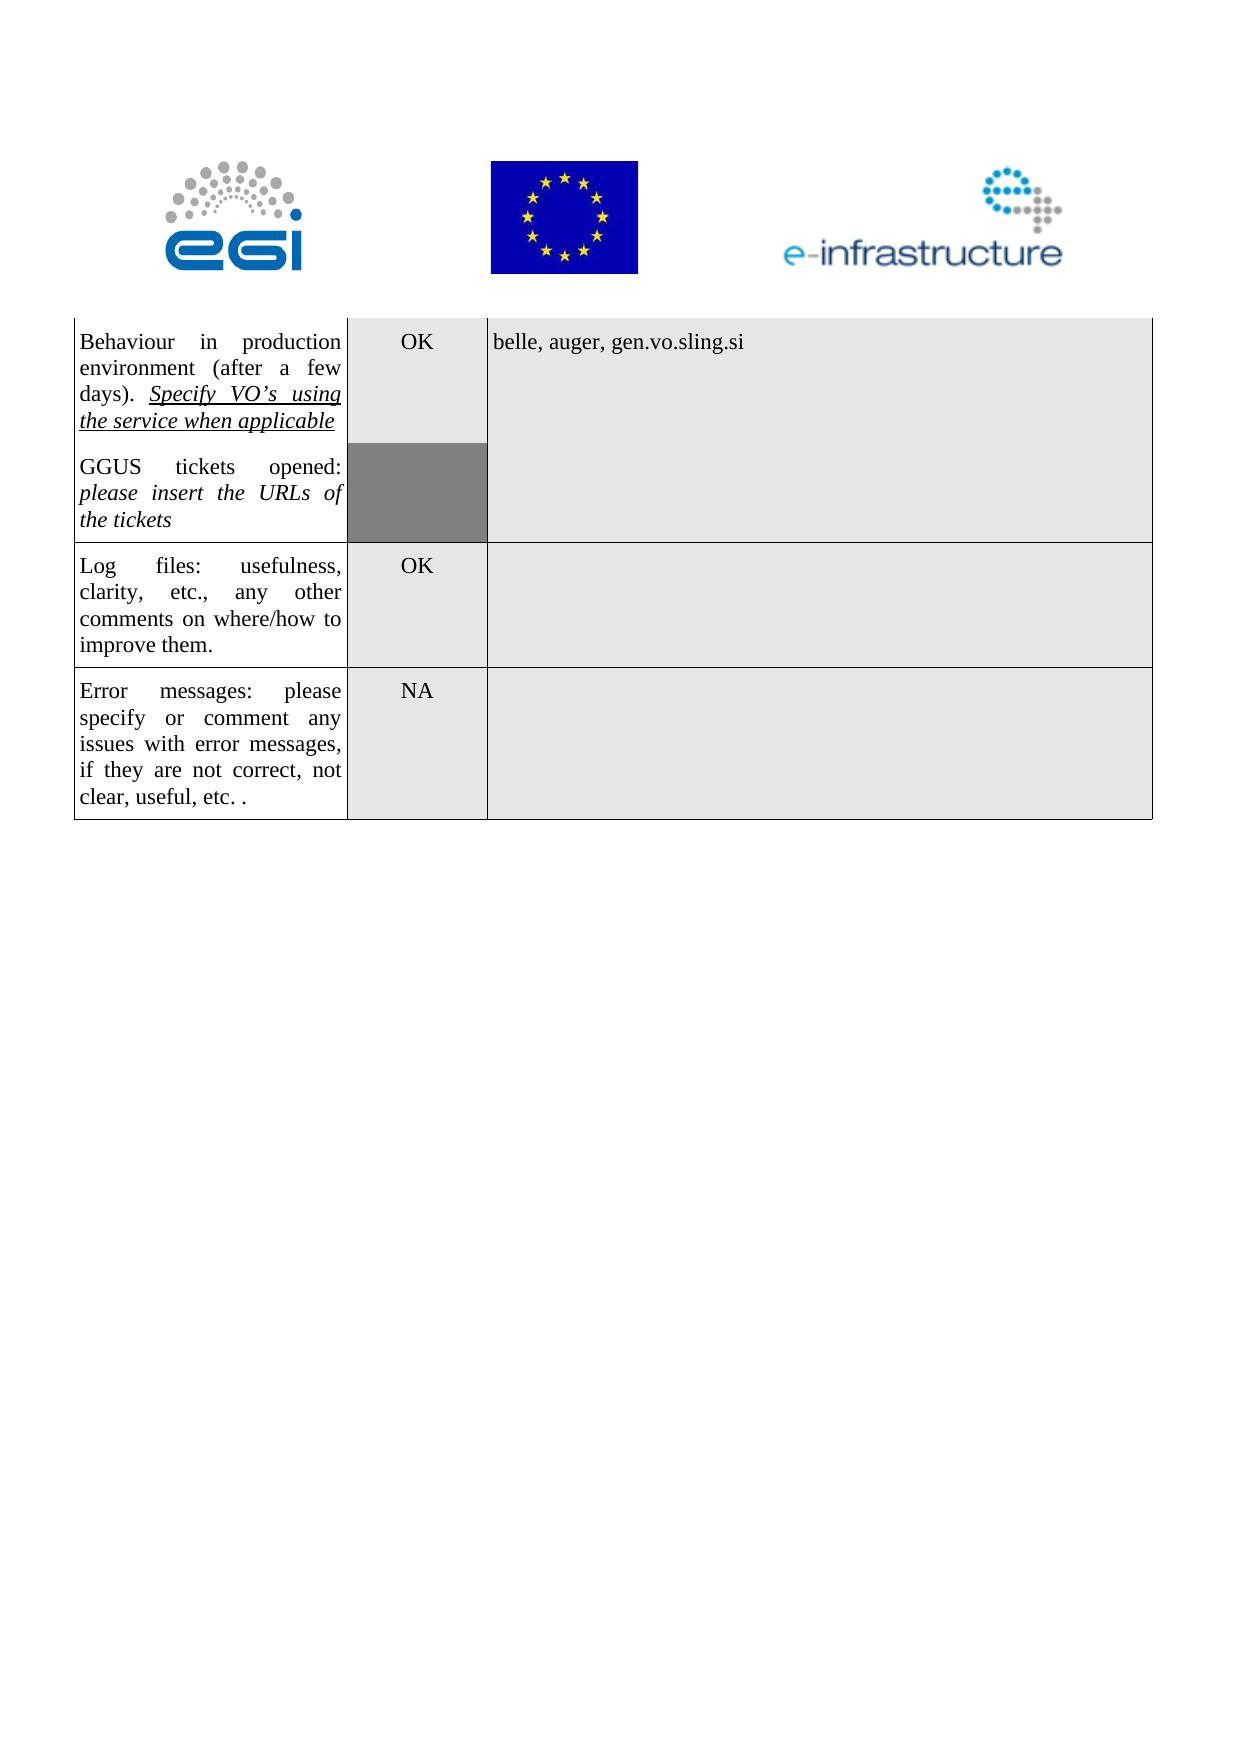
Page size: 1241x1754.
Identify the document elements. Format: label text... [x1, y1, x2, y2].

table_cell OK [348, 318, 487, 443]
table_cell Log files: usefulness, clarity, etc., any other comments on where/how to improve them. [75, 543, 347, 667]
table_cell [488, 668, 1152, 819]
picture [490, 161, 639, 274]
table_cell belle, auger, gen.vo.sling.si [488, 318, 1152, 443]
table_cell OK [348, 543, 487, 667]
table_cell Behaviour in production environment (after a few days). Specify VO’s using the service when applicable [75, 318, 347, 443]
table_cell [348, 443, 487, 542]
table_cell NA [348, 668, 487, 819]
picture [777, 161, 1070, 274]
table_cell GGUS tickets opened: please insert the URLs of the tickets [75, 443, 347, 542]
table_cell Error messages: please specify or comment any issues with error messages, if they are not correct, not clear, useful, etc. . [75, 668, 347, 819]
table_cell [488, 543, 1152, 667]
picture [164, 161, 303, 272]
table_cell [488, 443, 1152, 542]
